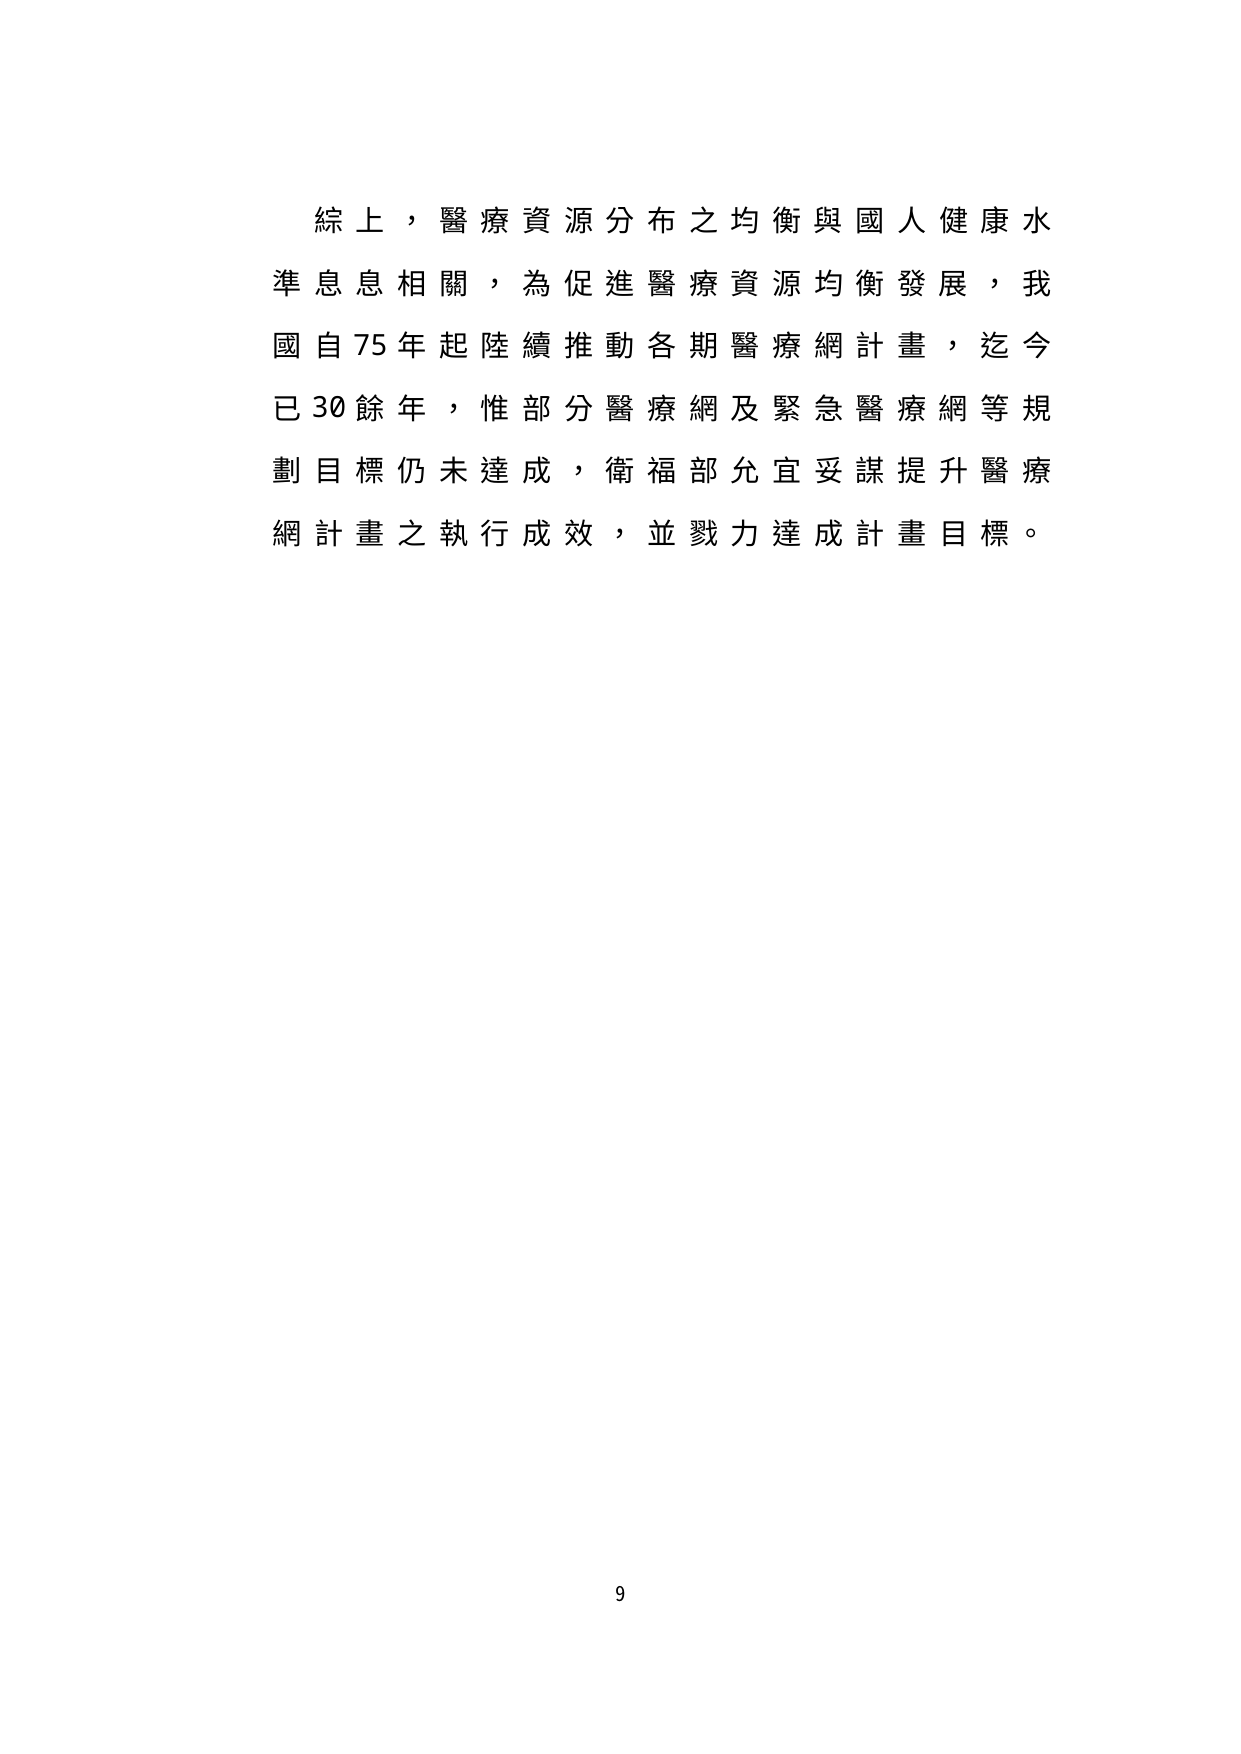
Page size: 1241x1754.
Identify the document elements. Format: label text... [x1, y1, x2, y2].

text 綜上，醫療資源分布之均衡與國人健康水準息息相關，為促進醫療資源均衡發展，我國自75年起陸續推動各期醫療網計畫，迄今已30餘年，惟部分醫療網及緊急醫療網等規劃目標仍未達成，衛福部允宜妥謀提升醫療網計畫之執行成效，並戮力達成計畫目標。 [244, 177, 1058, 552]
